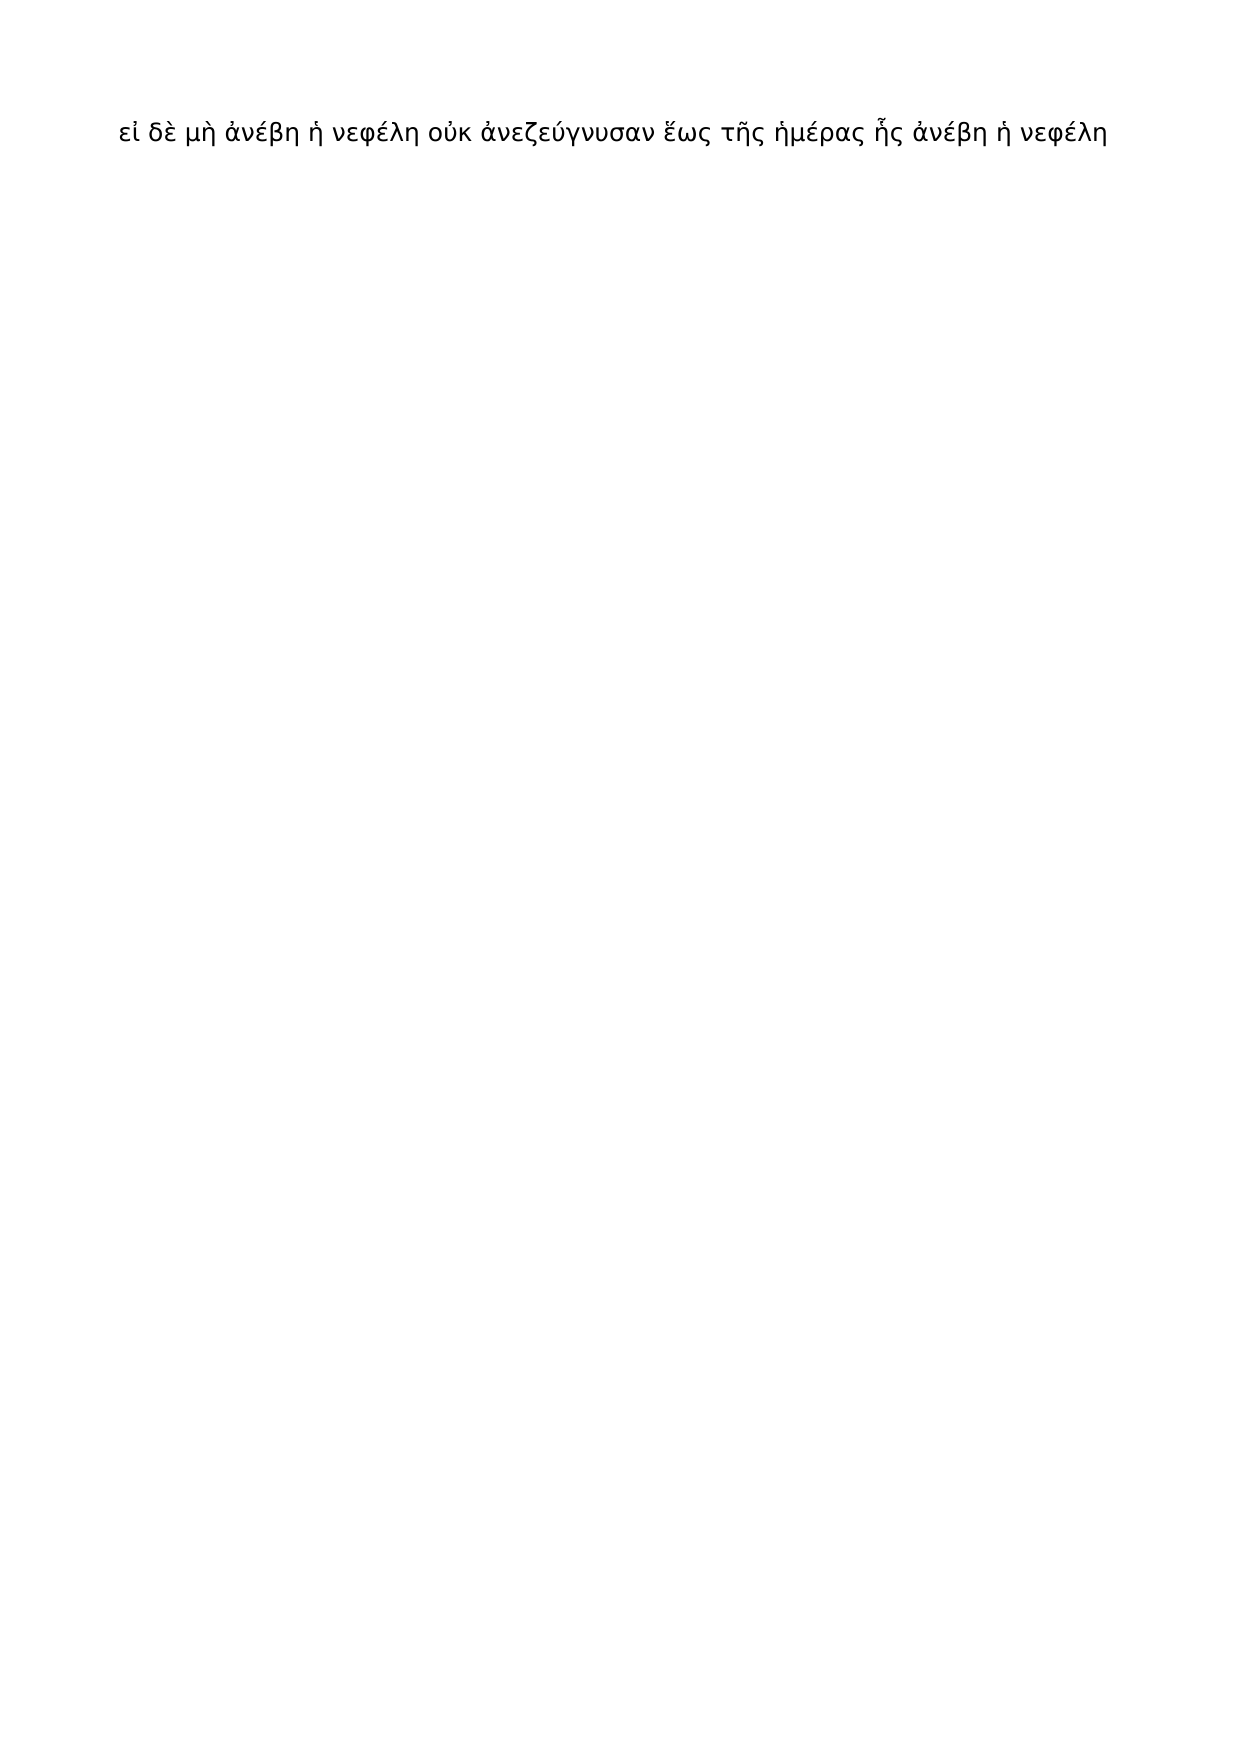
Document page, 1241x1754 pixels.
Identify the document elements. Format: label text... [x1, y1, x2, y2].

text εἰ δὲ μὴ ἀνέβη ἡ νεφέλη οὐκ ἀνεζεύγνυσαν ἕως τῆς ἡμέρας ἧς ἀνέβη ἡ νεφέλη [118, 118, 1122, 147]
